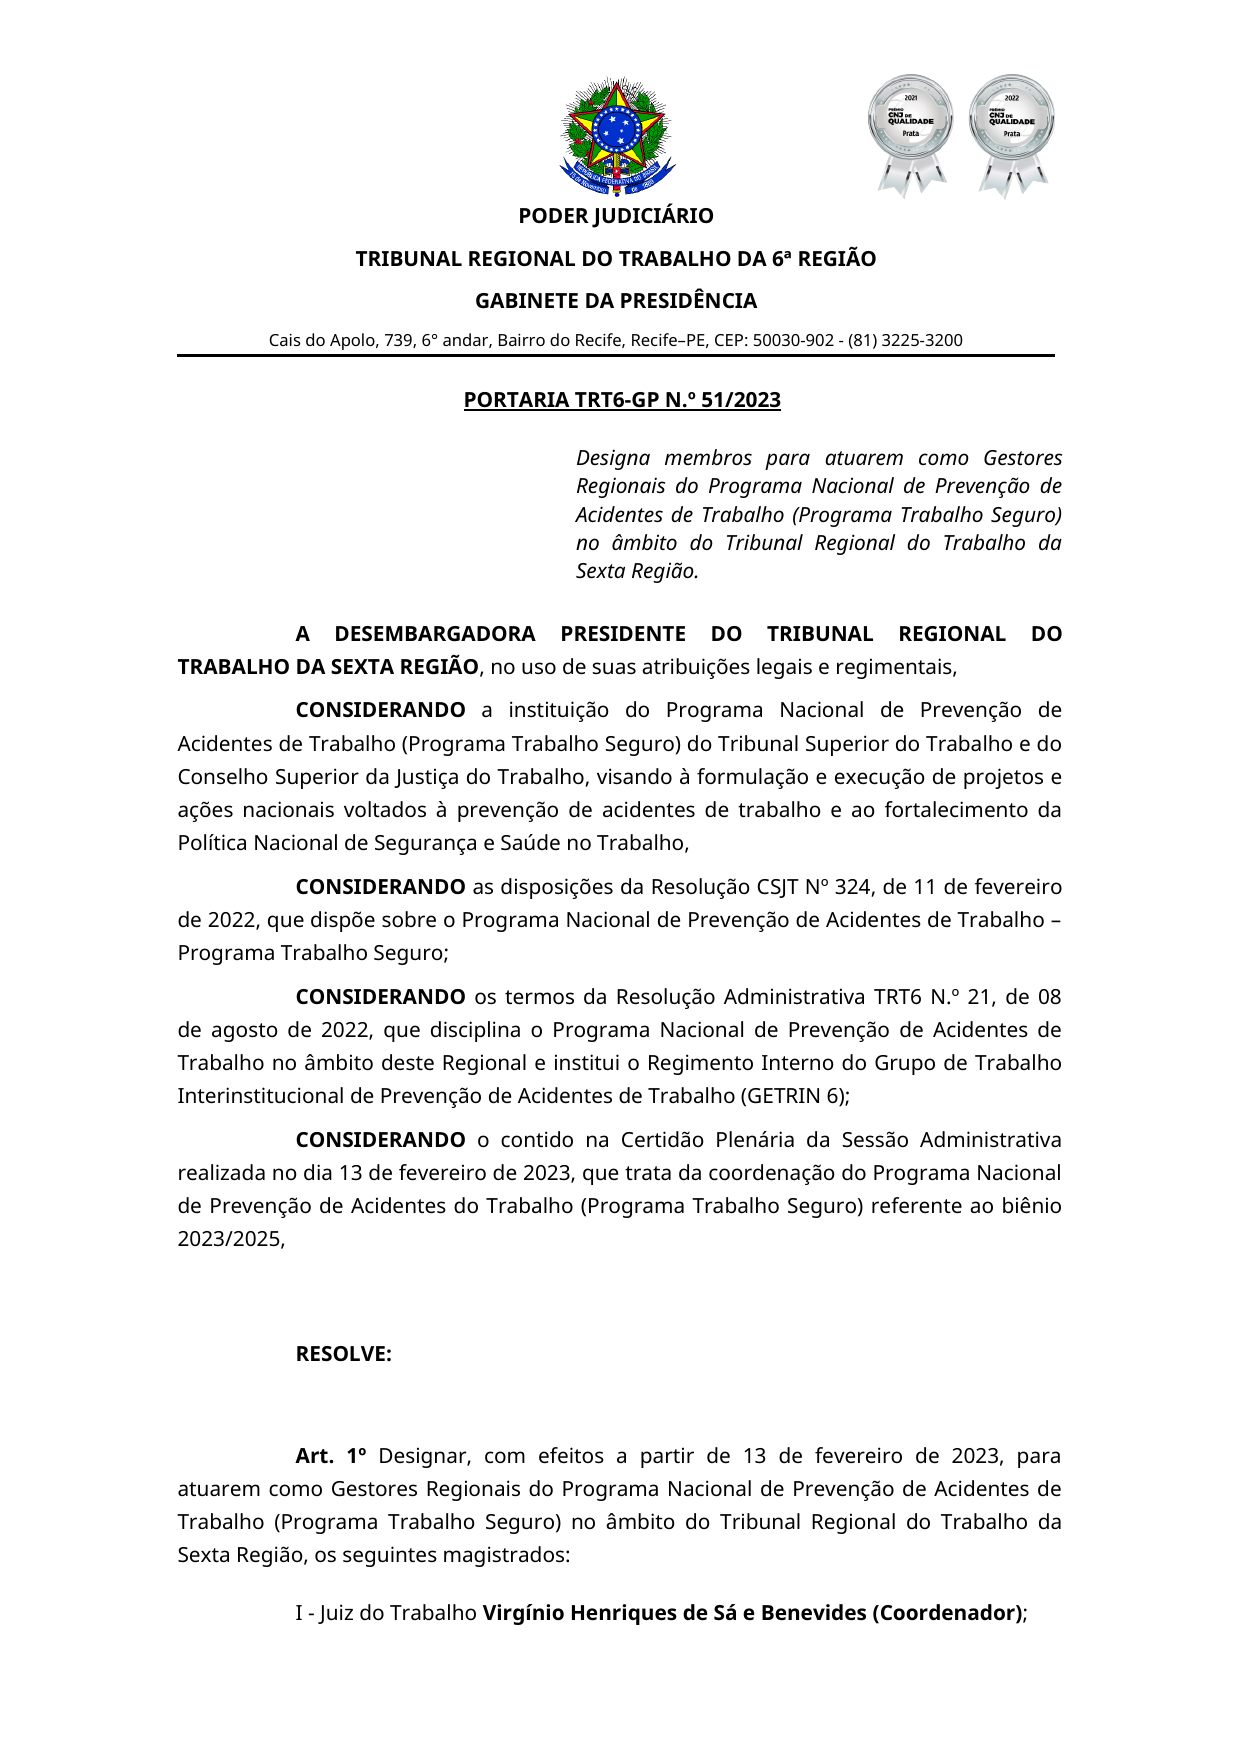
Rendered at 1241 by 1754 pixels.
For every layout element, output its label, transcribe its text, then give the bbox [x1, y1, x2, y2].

text I - Juiz do Trabalho Virgínio Henriques de Sá e Benevides (Coordenador); [177, 1598, 1063, 1626]
text Designa membros para atuarem como Gestores Regionais do Programa Nacional de Prevenção de Acidentes de Trabalho (Programa Trabalho Seguro) no âmbito do Tribunal Regional do Trabalho da Sexta Região. [576, 443, 1063, 585]
text CONSIDERANDO os termos da Resolução Administrativa TRT6 N.º 21, de 08 de agosto de 2022, que disciplina o Programa Nacional de Prevenção de Acidentes de Trabalho no âmbito deste Regional e institui o Regimento Interno do Grupo de Trabalho Interinstitucional de Prevenção de Acidentes de Trabalho (GETRIN 6); [177, 977, 1063, 1109]
picture [848, 73, 1056, 201]
text A DESEMBARGADORA PRESIDENTE DO TRIBUNAL REGIONAL DO TRABALHO DA SEXTA REGIÃO, no uso de suas atribuições legais e regimentais, [177, 614, 1063, 680]
text CONSIDERANDO a instituição do Programa Nacional de Prevenção de Acidentes de Trabalho (Programa Trabalho Seguro) do Tribunal Superior do Trabalho e do Conselho Superior da Justiça do Trabalho, visando à formulação e execução de projetos e ações nacionais voltados à prevenção de acidentes de trabalho e ao fortalecimento da Política Nacional de Segurança e Saúde no Trabalho, [177, 691, 1063, 856]
text CONSIDERANDO as disposições da Resolução CSJT Nº 324, de 11 de fevereiro de 2022, que dispõe sobre o Programa Nacional de Prevenção de Acidentes de Trabalho – Programa Trabalho Seguro; [177, 867, 1063, 966]
subtitle PORTARIA TRT6-GP N.º 51/2023 [177, 385, 1067, 414]
text Art. 1º Designar, com efeitos a partir de 13 de fevereiro de 2023, para atuarem como Gestores Regionais do Programa Nacional de Prevenção de Acidentes de Trabalho (Programa Trabalho Seguro) no âmbito do Tribunal Regional do Trabalho da Sexta Região, os seguintes magistrados: [177, 1436, 1063, 1569]
text RESOLVE: [177, 1339, 1063, 1368]
picture [553, 73, 679, 199]
text CONSIDERANDO o contido na Certidão Plenária da Sessão Administrativa realizada no dia 13 de fevereiro de 2023, que trata da coordenação do Programa Nacional de Prevenção de Acidentes do Trabalho (Programa Trabalho Seguro) referente ao biênio 2023/2025, [177, 1120, 1063, 1253]
